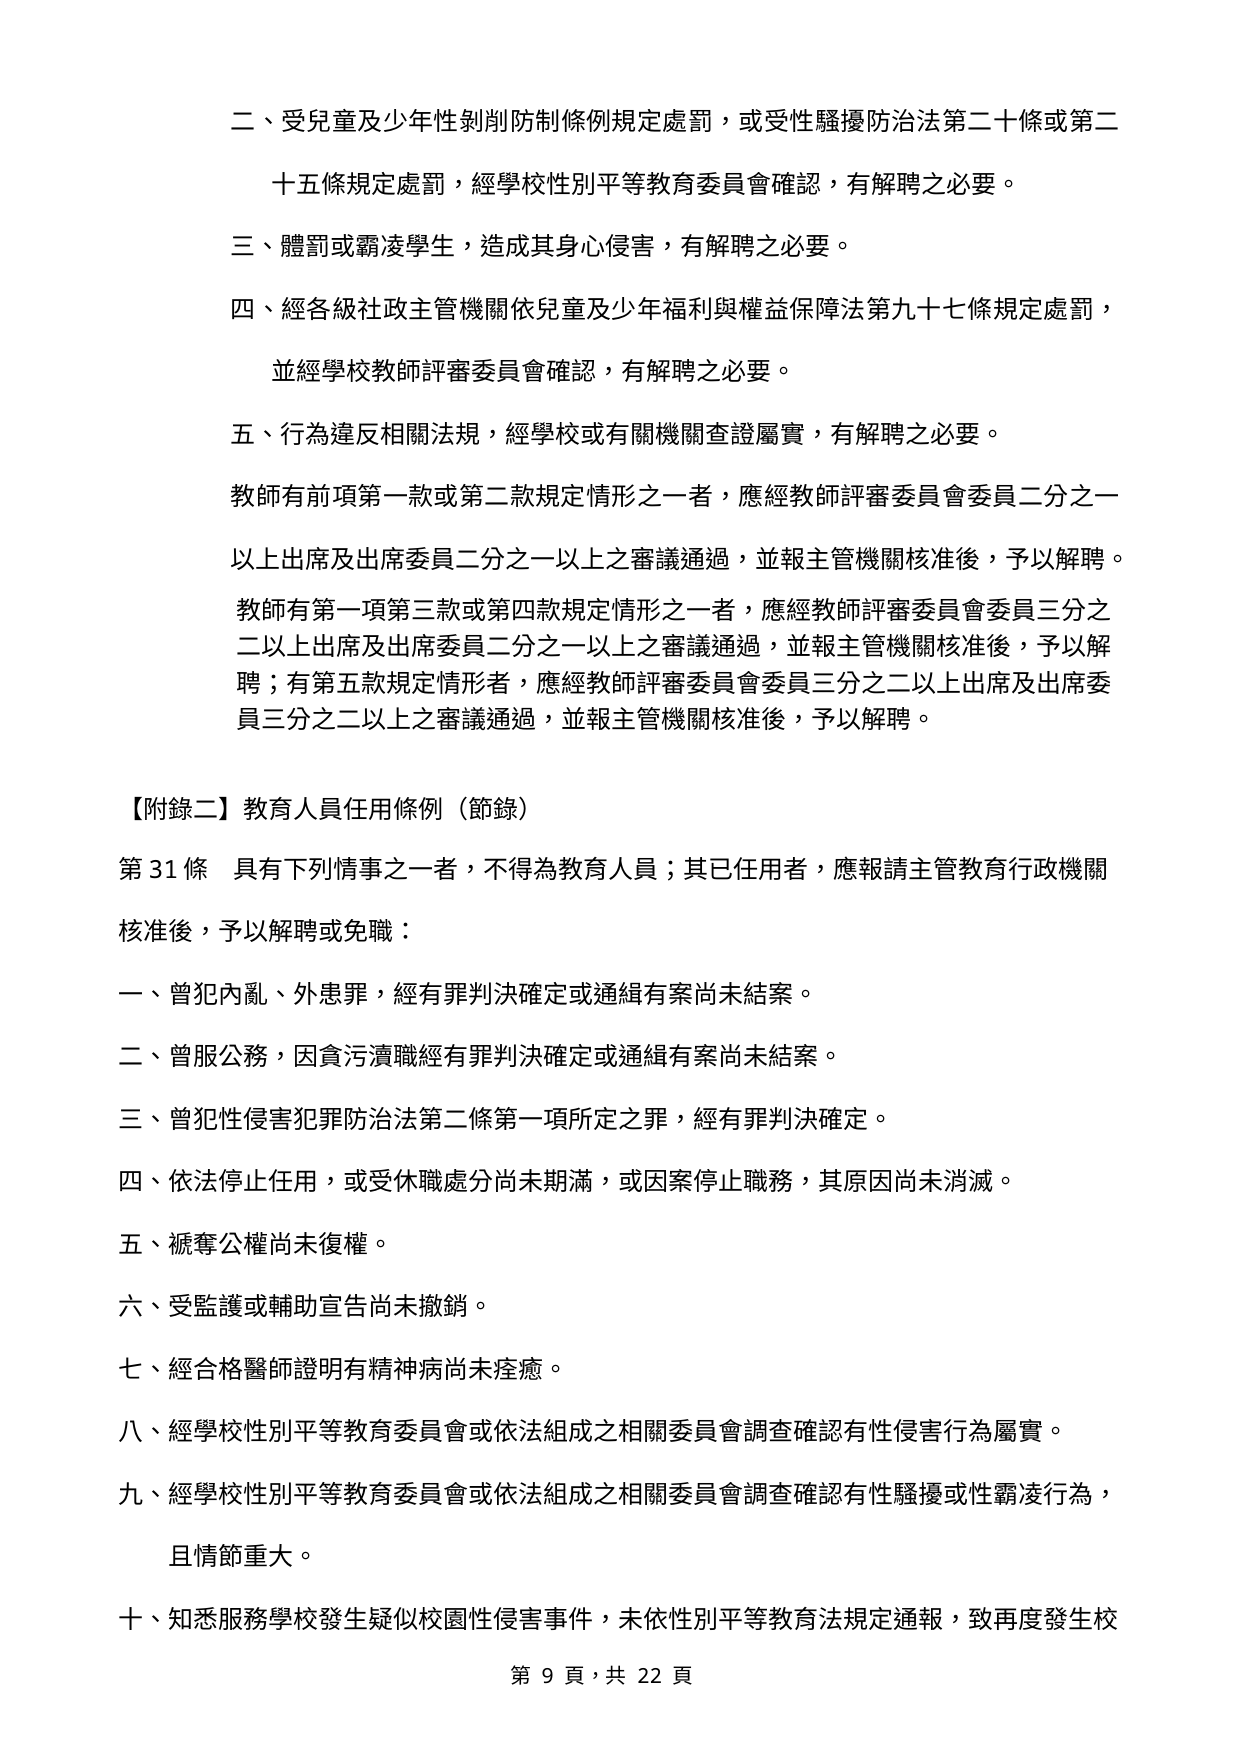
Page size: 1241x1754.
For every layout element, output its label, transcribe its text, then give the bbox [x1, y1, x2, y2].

text 三、曾犯性侵害犯罪防治法第二條第一項所定之罪，經有罪判決確定。 [118, 1076, 1122, 1138]
text 【附錄二】教育人員任用條例（節錄） [118, 789, 1122, 826]
text 教師有前項第一款或第二款規定情形之一者，應經教師評審委員會委員二分之一以上出席及出席委員二分之一以上之審議通過，並報主管機關核准後，予以解聘。 [230, 453, 1122, 578]
text 五、行為違反相關法規，經學校或有關機關查證屬實，有解聘之必要。 [230, 391, 1122, 453]
text 八、經學校性別平等教育委員會或依法組成之相關委員會調查確認有性侵害行為屬實。 [118, 1388, 1122, 1451]
text 教師有第一項第三款或第四款規定情形之一者，應經教師評審委員會委員三分之二以上出席及出席委員二分之一以上之審議通過，並報主管機關核准後，予以解聘；有第五款規定情形者，應經教師評審委員會委員三分之二以上出席及出席委員三分之二以上之審議通過，並報主管機關核准後，予以解聘。 [236, 591, 1122, 736]
text 四、經各級社政主管機關依兒童及少年福利與權益保障法第九十七條規定處罰，並經學校教師評審委員會確認，有解聘之必要。 [230, 266, 1122, 391]
text 九、經學校性別平等教育委員會或依法組成之相關委員會調查確認有性騷擾或性霸凌行為，且情節重大。 [118, 1451, 1122, 1576]
text 二、曾服公務，因貪污瀆職經有罪判決確定或通緝有案尚未結案。 [118, 1013, 1122, 1076]
text 十、知悉服務學校發生疑似校園性侵害事件，未依性別平等教育法規定通報，致再度發生校 [118, 1576, 1122, 1638]
text 一、曾犯內亂、外患罪，經有罪判決確定或通緝有案尚未結案。 [118, 951, 1122, 1013]
text 三、體罰或霸凌學生，造成其身心侵害，有解聘之必要。 [230, 203, 1122, 266]
text 六、受監護或輔助宣告尚未撤銷。 [118, 1263, 1122, 1326]
text 二、受兒童及少年性剝削防制條例規定處罰，或受性騷擾防治法第二十條或第二十五條規定處罰，經學校性別平等教育委員會確認，有解聘之必要。 [230, 78, 1122, 203]
text 五、褫奪公權尚未復權。 [118, 1201, 1122, 1263]
text 七、經合格醫師證明有精神病尚未痊癒。 [118, 1326, 1122, 1388]
text 四、依法停止任用，或受休職處分尚未期滿，或因案停止職務，其原因尚未消滅。 [118, 1138, 1122, 1201]
text 第31條 具有下列情事之一者，不得為教育人員；其已任用者，應報請主管教育行政機關核准後，予以解聘或免職： [118, 826, 1122, 951]
